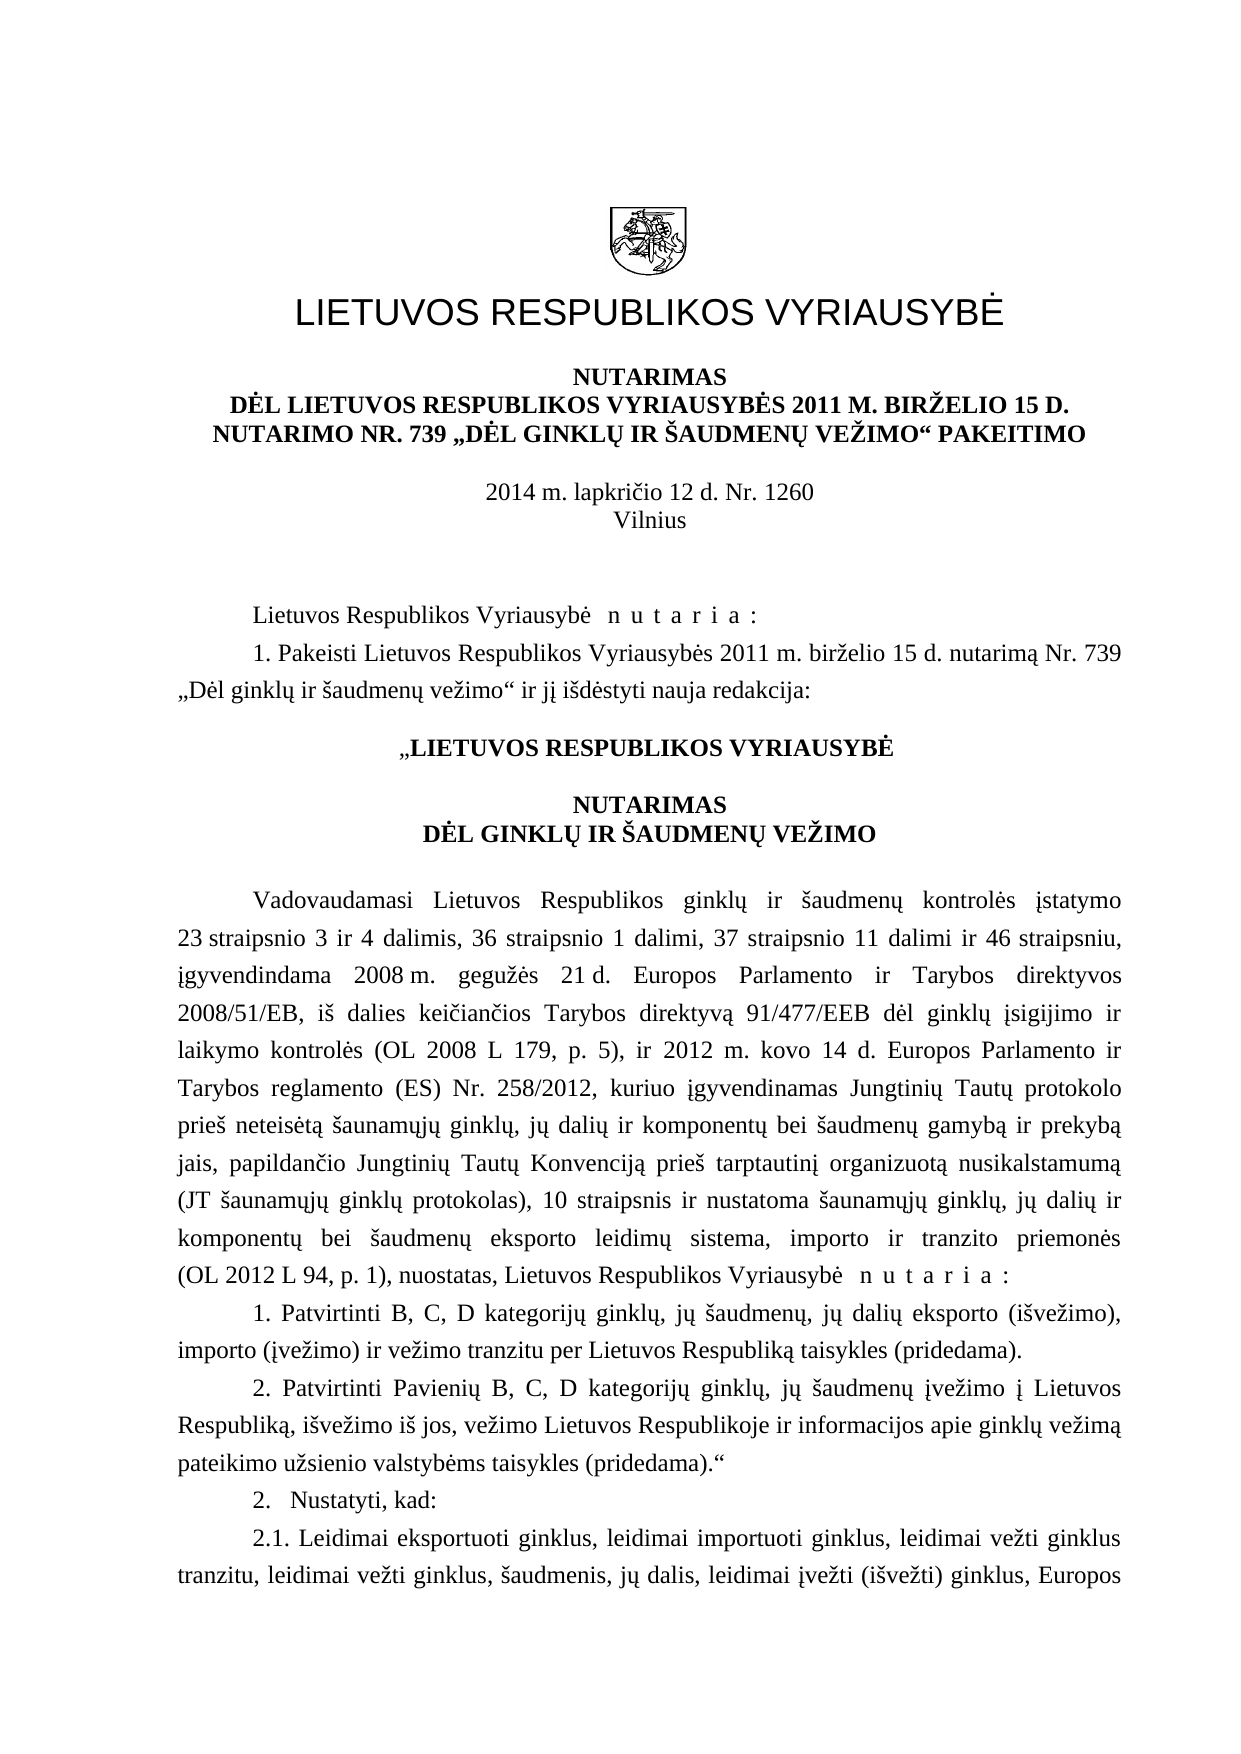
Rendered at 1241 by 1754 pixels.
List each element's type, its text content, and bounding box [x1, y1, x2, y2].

text „LIETUVOS RESPUBLIKOS VYRIAUSYBĖ [177, 733, 1122, 762]
text NUTARIMAS [177, 790, 1122, 819]
text 1. Patvirtinti B, C, D kategorijų ginklų, jų šaudmenų, jų dalių eksporto (išvežimo), importo (įvežimo) ir vežimo tranzitu per Lietuvos Respubliką taisykles (pridedama). [177, 1289, 1122, 1364]
text Vadovaudamasi Lietuvos Respublikos ginklų ir šaudmenų kontrolės įstatymo 23 straipsnio 3 ir 4 dalimis, 36 straipsnio 1 dalimi, 37 straipsnio 11 dalimi ir 46 straipsniu, įgyvendindama 2008 m. gegužės 21 d. Europos Parlamento ir Tarybos direktyvos 2008/51/EB, iš dalies keičiančios Tarybos direktyvą 91/477/EEB dėl ginklų įsigijimo ir laikymo kontrolės (OL 2008 L 179, p. 5), ir 2012 m. kovo 14 d. Europos Parlamento ir Tarybos reglamento (ES) Nr. 258/2012, kuriuo įgyvendinamas Jungtinių Tautų protokolo prieš neteisėtą šaunamųjų ginklų, jų dalių ir komponentų bei šaudmenų gamybą ir prekybą jais, papildančio Jungtinių Tautų Konvenciją prieš tarptautinį organizuotą nusikalstamumą (JT šaunamųjų ginklų protokolas), 10 straipsnis ir nustatoma šaunamųjų ginklų, jų dalių ir komponentų bei šaudmenų eksporto leidimų sistema, importo ir tranzito priemonės (OL 2012 L 94, p. 1), nuostatas, Lietuvos Respublikos Vyriausybė nutaria: [177, 877, 1122, 1289]
text nutarimas [177, 362, 1122, 390]
text Dėl LIETUVOS RESPUBLIKOS VYRIAUSYBĖS 2011 M. BIRŽELIO 15 D. NUTARIMO NR. 739 „DĖL GINKLŲ IR ŠAUDMENŲ VEŽIMO“ PAKEITIMO [177, 390, 1122, 448]
text Lietuvos Respublikos Vyriausybė nutaria: [177, 592, 1122, 629]
text 2014 m. lapkričio 12 d. Nr. 1260 Vilnius [177, 477, 1122, 534]
text 2.1. Leidimai eksportuoti ginklus, leidimai importuoti ginklus, leidimai vežti ginklus tranzitu, leidimai vežti ginklus, šaudmenis, jų dalis, leidimai įvežti (išvežti) ginklus, Europos [177, 1514, 1122, 1589]
text DĖL ginklų ir šaudmenų vežimo [177, 819, 1122, 848]
text 2. Nustatyti, kad: [177, 1477, 1122, 1514]
text Lietuvos Respublikos Vyriausybė [177, 290, 1122, 333]
text 2. Patvirtinti Pavienių B, C, D kategorijų ginklų, jų šaudmenų įvežimo į Lietuvos Respubliką, išvežimo iš jos, vežimo Lietuvos Respublikoje ir informacijos apie ginklų vežimą pateikimo užsienio valstybėms taisykles (pridedama).“ [177, 1364, 1122, 1477]
text 1. Pakeisti Lietuvos Respublikos Vyriausybės 2011 m. birželio 15 d. nutarimą Nr. 739 „Dėl ginklų ir šaudmenų vežimo“ ir jį išdėstyti nauja redakcija: [177, 629, 1122, 704]
